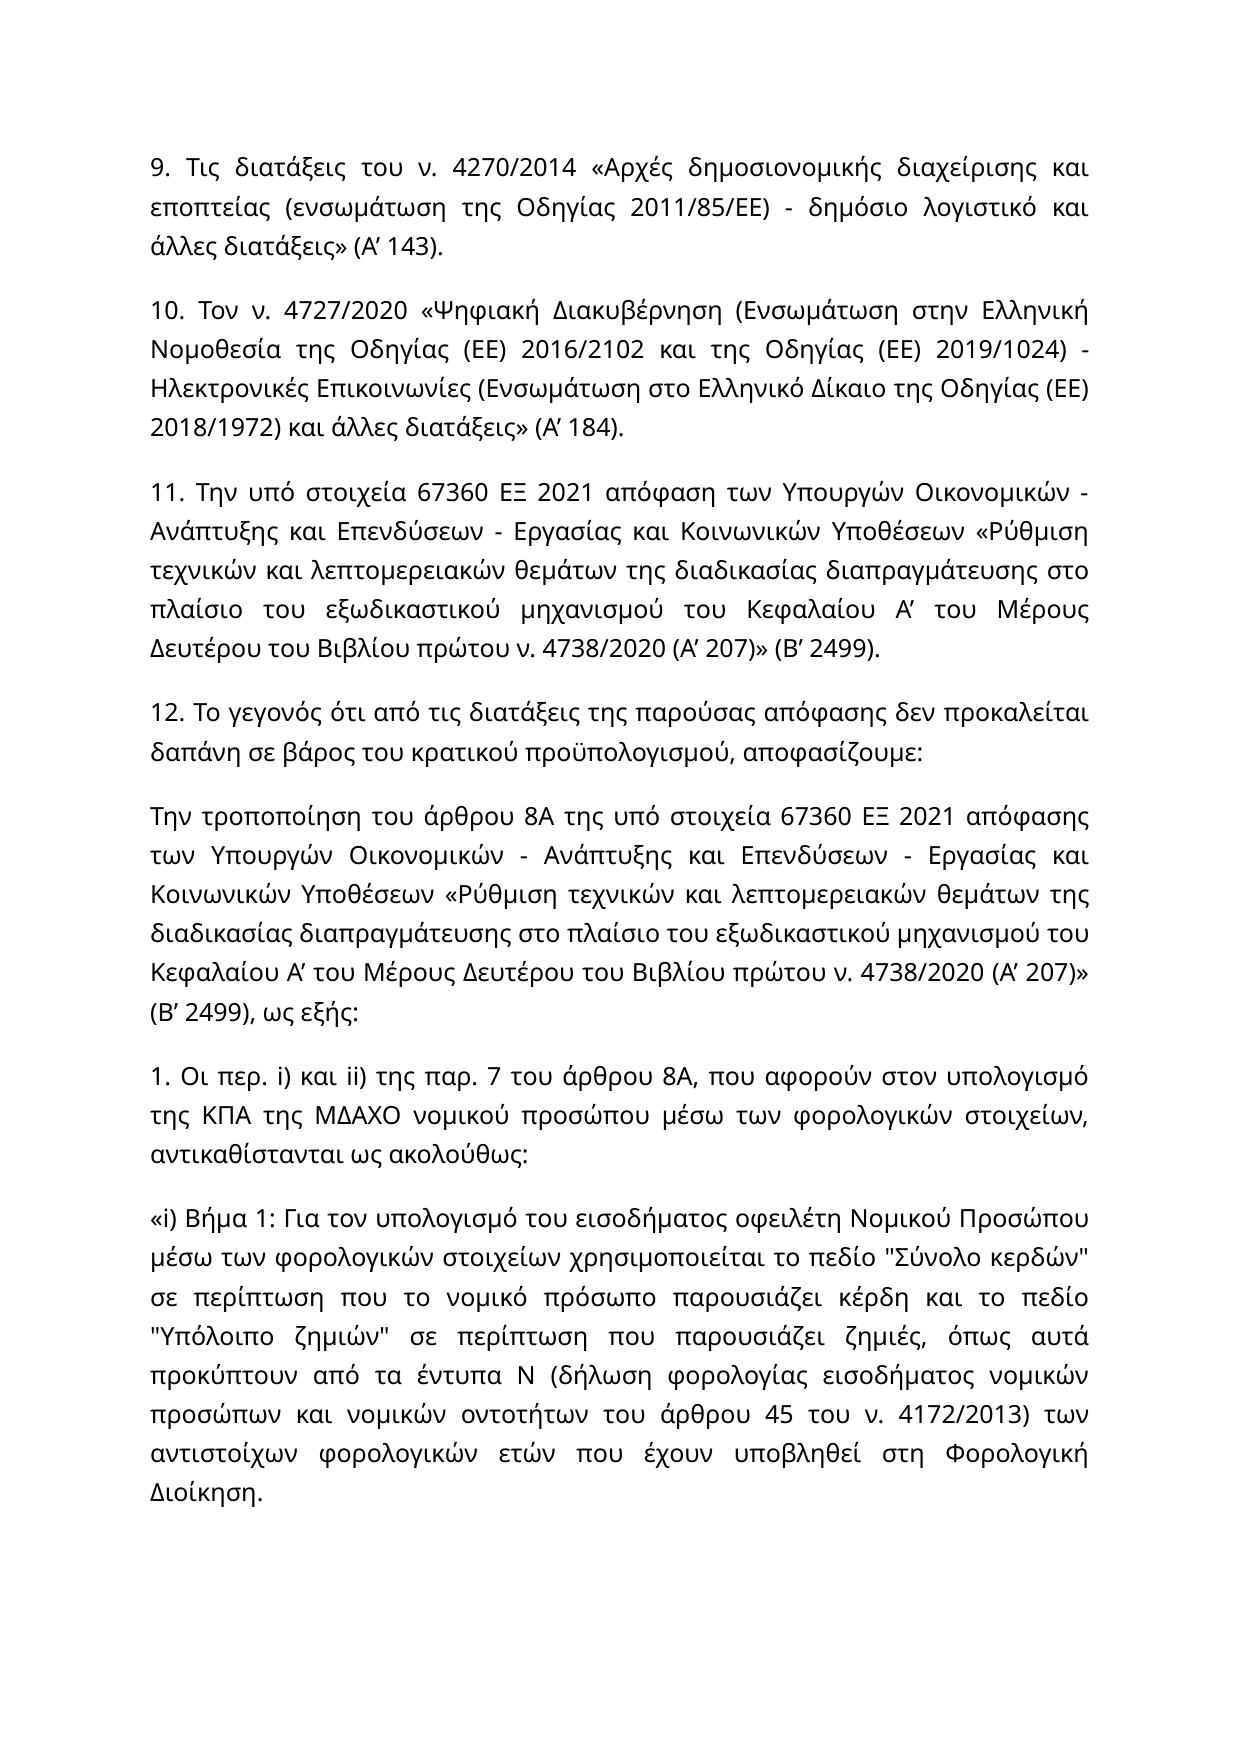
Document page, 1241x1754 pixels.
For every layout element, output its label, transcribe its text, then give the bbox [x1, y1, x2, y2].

text «i) Βήμα 1: Για τον υπολογισμό του εισοδήματος οφειλέτη Νομικού Προσώπου μέσω των φορολογικών στοιχείων χρησιμοποιείται το πεδίο "Σύνολο κερδών" σε περίπτωση που το νομικό πρόσωπο παρουσιάζει κέρδη και το πεδίο "Υπόλοιπο ζημιών" σε περίπτωση που παρουσιάζει ζημιές, όπως αυτά προκύπτουν από τα έντυπα Ν (δήλωση φορολογίας εισοδήματος νομικών προσώπων και νομικών οντοτήτων του άρθρου 45 του ν. 4172/2013) των αντιστοίχων φορολογικών ετών που έχουν υποβληθεί στη Φορολογική Διοίκηση. [150, 1201, 1090, 1509]
text Την τροποποίηση του άρθρου 8Α της υπό στοιχεία 67360 ΕΞ 2021 απόφασης των Υπουργών Οικονομικών - Ανάπτυξης και Επενδύσεων - Εργασίας και Κοινωνικών Υποθέσεων «Ρύθμιση τεχνικών και λεπτομερειακών θεμάτων της διαδικασίας διαπραγμάτευσης στο πλαίσιο του εξωδικαστικού μηχανισμού του Κεφαλαίου Α’ του Μέρους Δευτέρου του Βιβλίου πρώτου ν. 4738/2020 (Α’ 207)» (Β’ 2499), ως εξής: [150, 798, 1090, 1028]
text 1. Οι περ. i) και ii) της παρ. 7 του άρθρου 8Α, που αφορούν στον υπολογισμό της ΚΠΑ της ΜΔΑΧΟ νομικού προσώπου μέσω των φορολογικών στοιχείων, αντικαθίστανται ως ακολούθως: [150, 1058, 1090, 1171]
text 12. Το γεγονός ότι από τις διατάξεις της παρούσας απόφασης δεν προκαλείται δαπάνη σε βάρος του κρατικού προϋπολογισμού, αποφασίζουμε: [150, 695, 1090, 768]
text 9. Τις διατάξεις του ν. 4270/2014 «Αρχές δημοσιονομικής διαχείρισης και εποπτείας (ενσωμάτωση της Οδηγίας 2011/85/ΕΕ) - δημόσιο λογιστικό και άλλες διατάξεις» (Α’ 143). [150, 150, 1090, 262]
text 11. Την υπό στοιχεία 67360 ΕΞ 2021 απόφαση των Υπουργών Οικονομικών - Ανάπτυξης και Επενδύσεων - Εργασίας και Κοινωνικών Υποθέσεων «Ρύθμιση τεχνικών και λεπτομερειακών θεμάτων της διαδικασίας διαπραγμάτευσης στο πλαίσιο του εξωδικαστικού μηχανισμού του Κεφαλαίου Α’ του Μέρους Δευτέρου του Βιβλίου πρώτου ν. 4738/2020 (Α’ 207)» (Β’ 2499). [150, 474, 1090, 665]
text 10. Τον ν. 4727/2020 «Ψηφιακή Διακυβέρνηση (Ενσωμάτωση στην Ελληνική Νομοθεσία της Οδηγίας (ΕΕ) 2016/2102 και της Οδηγίας (ΕΕ) 2019/1024) - Ηλεκτρονικές Επικοινωνίες (Ενσωμάτωση στο Ελληνικό Δίκαιο της Οδηγίας (ΕΕ) 2018/1972) και άλλες διατάξεις» (Α’ 184). [150, 292, 1090, 444]
